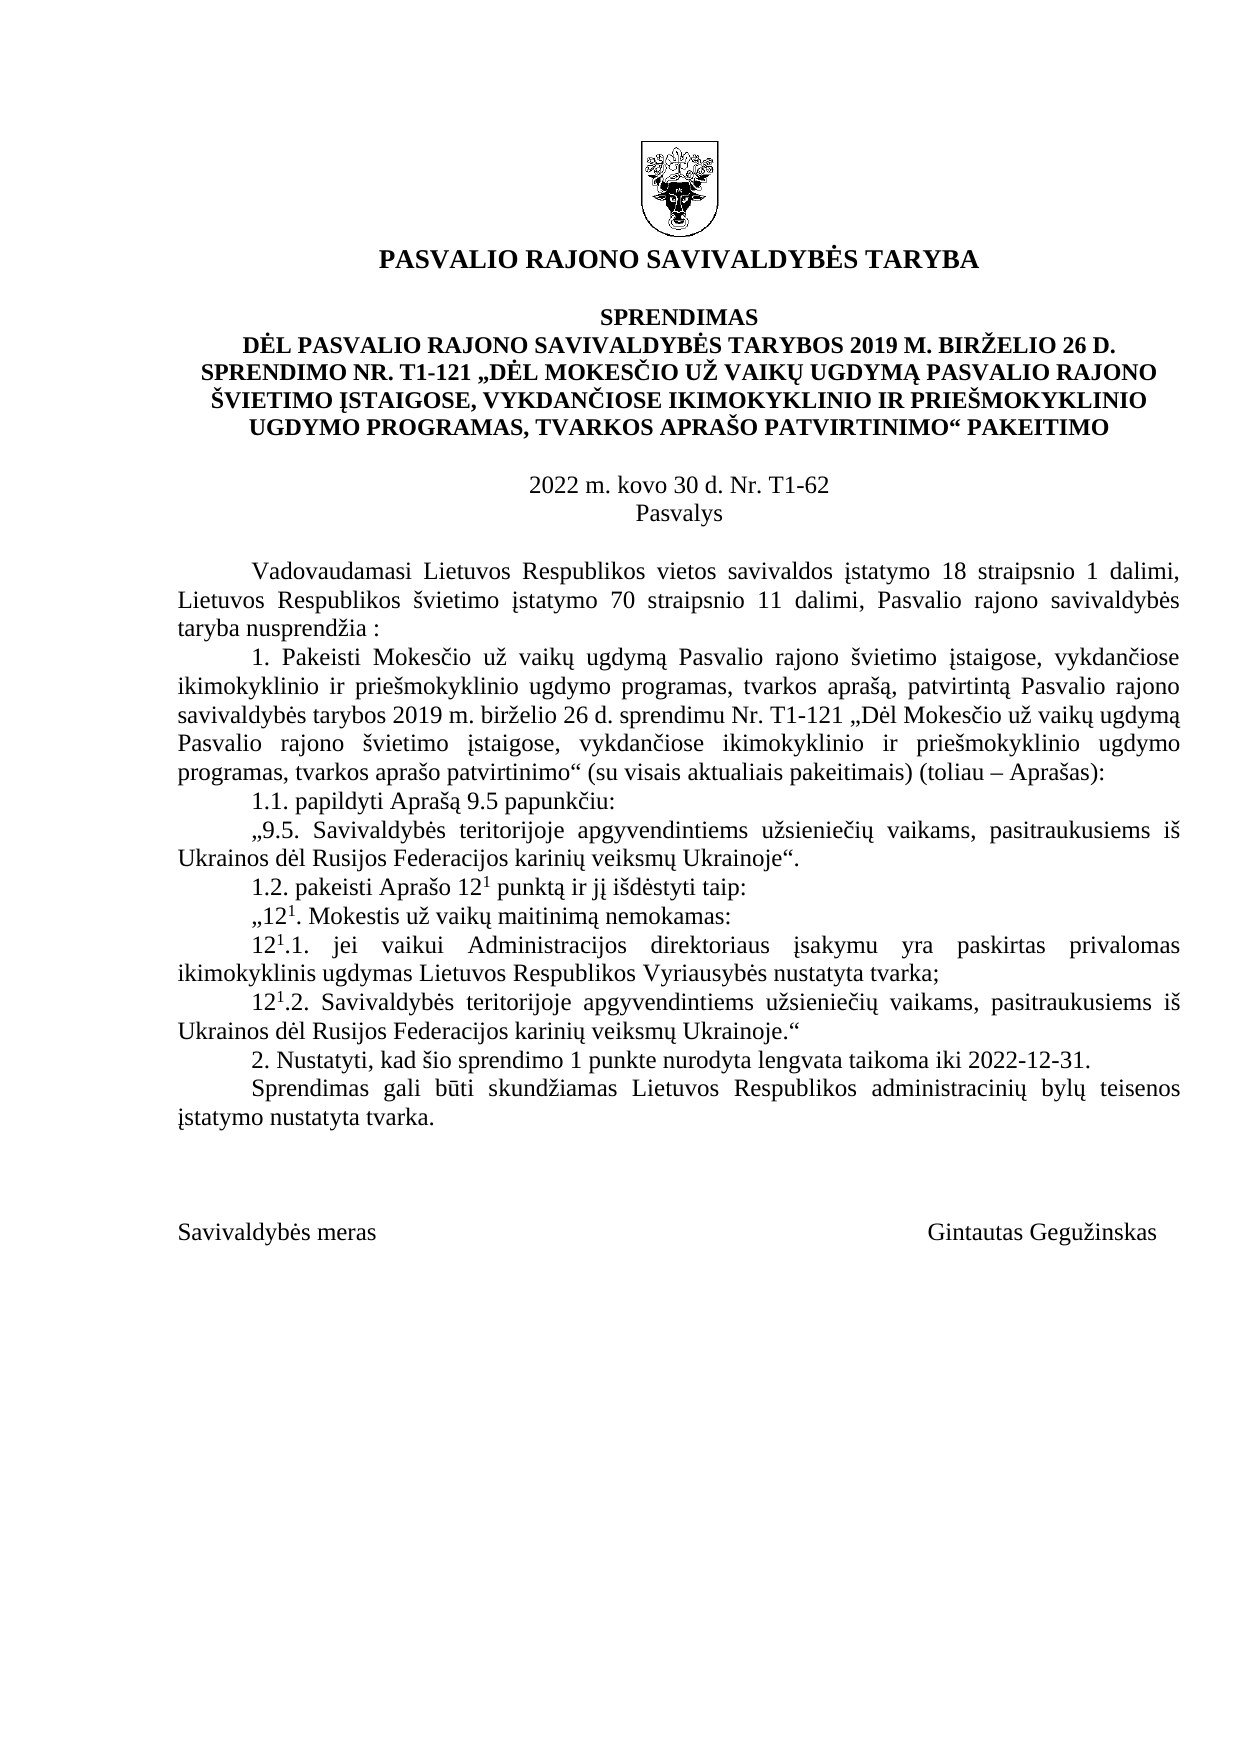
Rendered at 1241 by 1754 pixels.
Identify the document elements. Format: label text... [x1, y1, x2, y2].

text Pasvalio rajono savivaldybės taryba [177, 243, 1181, 274]
text Pasvalys [177, 498, 1181, 527]
text Savivaldybės meras Gintautas Gegužinskas [177, 1217, 1181, 1246]
text 1.2. pakeisti Aprašo 121 punktą ir jį išdėstyti taip: [177, 872, 1181, 901]
text DĖL PASVALIO RAJONO SAVIVALDYBĖS TARYBOS 2019 M. BIRŽELIO 26 D. SPRENDIMO NR. T1-121 „DĖL MOKESČIO UŽ VAIKŲ UGDYMĄ PASVALIO RAJONO ŠVIETIMO ĮSTAIGOSE, VYKDANČIOSE IKIMOKYKLINIO IR PRIEŠMOKYKLINIO UGDYMO PROGRAMAS, TVARKOS APRAŠO PATVIRTINIMO“ PAKEITIMO [177, 331, 1181, 441]
text „121. Mokestis už vaikų maitinimą nemokamas: [177, 901, 1181, 930]
text 1. Pakeisti Mokesčio už vaikų ugdymą Pasvalio rajono švietimo įstaigose, vykdančiose ikimokyklinio ir priešmokyklinio ugdymo programas, tvarkos aprašą, patvirtintą Pasvalio rajono savivaldybės tarybos 2019 m. birželio 26 d. sprendimu Nr. T1-121 „Dėl Mokesčio už vaikų ugdymą Pasvalio rajono švietimo įstaigose, vykdančiose ikimokyklinio ir priešmokyklinio ugdymo programas, tvarkos aprašo patvirtinimo“ (su visais aktualiais pakeitimais) (toliau – Aprašas): [177, 642, 1181, 786]
text 121.2. Savivaldybės teritorijoje apgyvendintiems užsieniečių vaikams, pasitraukusiems iš Ukrainos dėl Rusijos Federacijos karinių veiksmų Ukrainoje.“ [177, 987, 1181, 1045]
text 1.1. papildyti Aprašą 9.5 papunkčiu: [177, 786, 1181, 815]
text 2022 m. kovo 30 d. Nr. T1-62 [177, 470, 1181, 498]
text „9.5. Savivaldybės teritorijoje apgyvendintiems užsieniečių vaikams, pasitraukusiems iš Ukrainos dėl Rusijos Federacijos karinių veiksmų Ukrainoje“. [177, 815, 1181, 872]
text 2. Nustatyti, kad šio sprendimo 1 punkte nurodyta lengvata taikoma iki 2022-12-31. [177, 1045, 1181, 1073]
text 121.1. jei vaikui Administracijos direktoriaus įsakymu yra paskirtas privalomas ikimokyklinis ugdymas Lietuvos Respublikos Vyriausybės nustatyta tvarka; [177, 930, 1181, 987]
text Sprendimas [177, 303, 1181, 331]
text Vadovaudamasi Lietuvos Respublikos vietos savivaldos įstatymo 18 straipsnio 1 dalimi, Lietuvos Respublikos švietimo įstatymo 70 straipsnio 11 dalimi, Pasvalio rajono savivaldybės taryba nusprendžia : [177, 556, 1181, 642]
text Sprendimas gali būti skundžiamas Lietuvos Respublikos administracinių bylų teisenos įstatymo nustatyta tvarka. [177, 1073, 1181, 1131]
